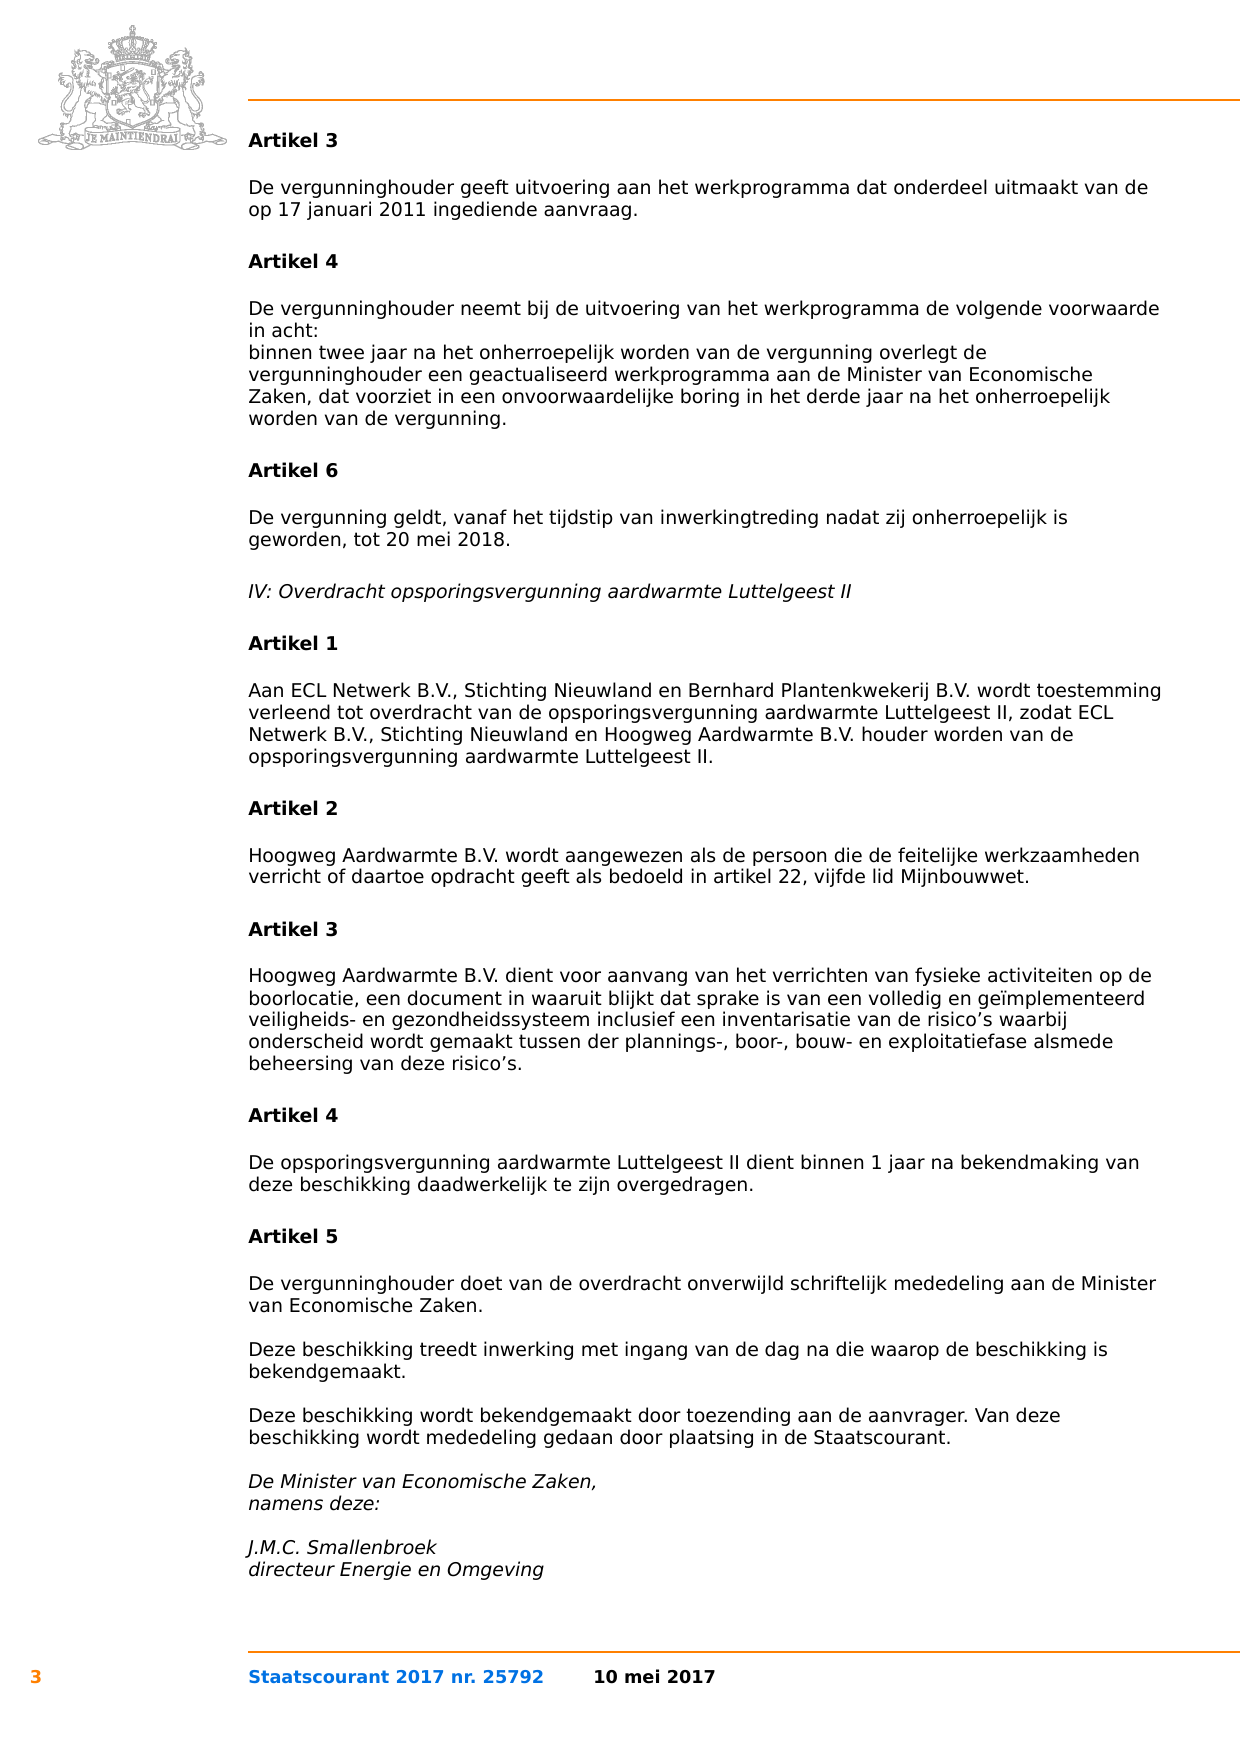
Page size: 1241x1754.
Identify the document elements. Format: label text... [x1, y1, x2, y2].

subtitle Artikel 4 [248, 251, 1163, 273]
subtitle Artikel 6 [248, 460, 1163, 482]
subtitle Artikel 1 [248, 633, 1163, 654]
text Deze beschikking treedt inwerking met ingang van de dag na die waarop de beschikking is bekendgemaakt. [248, 1339, 1163, 1383]
text binnen twee jaar na het onherroepelijk worden van de vergunning overlegt de vergunninghouder een geactualiseerd werkprogramma aan de Minister van Economische Zaken, dat voorziet in een onvoorwaardelijke boring in het derde jaar na het onherroepelijk worden van de vergunning. [248, 342, 1163, 430]
text Aan ECL Netwerk B.V., Stichting Nieuwland en Bernhard Plantenkwekerij B.V. wordt toestemming verleend tot overdracht van de opsporingsvergunning aardwarmte Luttelgeest II, zodat ECL Netwerk B.V., Stichting Nieuwland en Hoogweg Aardwarmte B.V. houder worden van de opsporingsvergunning aardwarmte Luttelgeest II. [248, 679, 1163, 767]
text De vergunning geldt, vanaf het tijdstip van inwerkingtreding nadat zij onherroepelijk is geworden, tot 20 mei 2018. [248, 507, 1163, 551]
subtitle Artikel 3 [248, 130, 1163, 152]
text Deze beschikking wordt bekendgemaakt door toezending aan de aanvrager. Van deze beschikking wordt mededeling gedaan door plaatsing in de Staatscourant. [248, 1405, 1163, 1449]
picture [38, 25, 227, 150]
subtitle Artikel 2 [248, 797, 1163, 819]
subtitle IV: Overdracht opsporingsvergunning aardwarmte Luttelgeest II [248, 581, 1163, 603]
text De vergunninghouder neemt bij de uitvoering van het werkprogramma de volgende voorwaarde in acht: [248, 298, 1163, 342]
text De vergunninghouder geeft uitvoering aan het werkprogramma dat onderdeel uitmaakt van de op 17 januari 2011 ingediende aanvraag. [248, 177, 1163, 221]
text Hoogweg Aardwarmte B.V. dient voor aanvang van het verrichten van fysieke activiteiten op de boorlocatie, een document in waaruit blijkt dat sprake is van een volledig en geïmplementeerd veiligheids- en gezondheidssysteem inclusief een inventarisatie van de risico’s waarbij onderscheid wordt gemaakt tussen der plannings-, boor-, bouw- en exploitatiefase alsmede beheersing van deze risico’s. [248, 965, 1163, 1075]
subtitle Artikel 4 [248, 1105, 1163, 1127]
subtitle Artikel 3 [248, 918, 1163, 940]
text De Minister van Economische Zaken, namens deze: J.M.C. Smallenbroek directeur Energie en Omgeving [248, 1471, 1163, 1581]
subtitle Artikel 5 [248, 1226, 1163, 1248]
text De vergunninghouder doet van de overdracht onverwijld schriftelijk mededeling aan de Minister van Economische Zaken. [248, 1273, 1163, 1317]
text De opsporingsvergunning aardwarmte Luttelgeest II dient binnen 1 jaar na bekendmaking van deze beschikking daadwerkelijk te zijn overgedragen. [248, 1152, 1163, 1196]
text Hoogweg Aardwarmte B.V. wordt aangewezen als de persoon die de feitelijke werkzaamheden verricht of daartoe opdracht geeft als bedoeld in artikel 22, vijfde lid Mijnbouwwet. [248, 844, 1163, 888]
